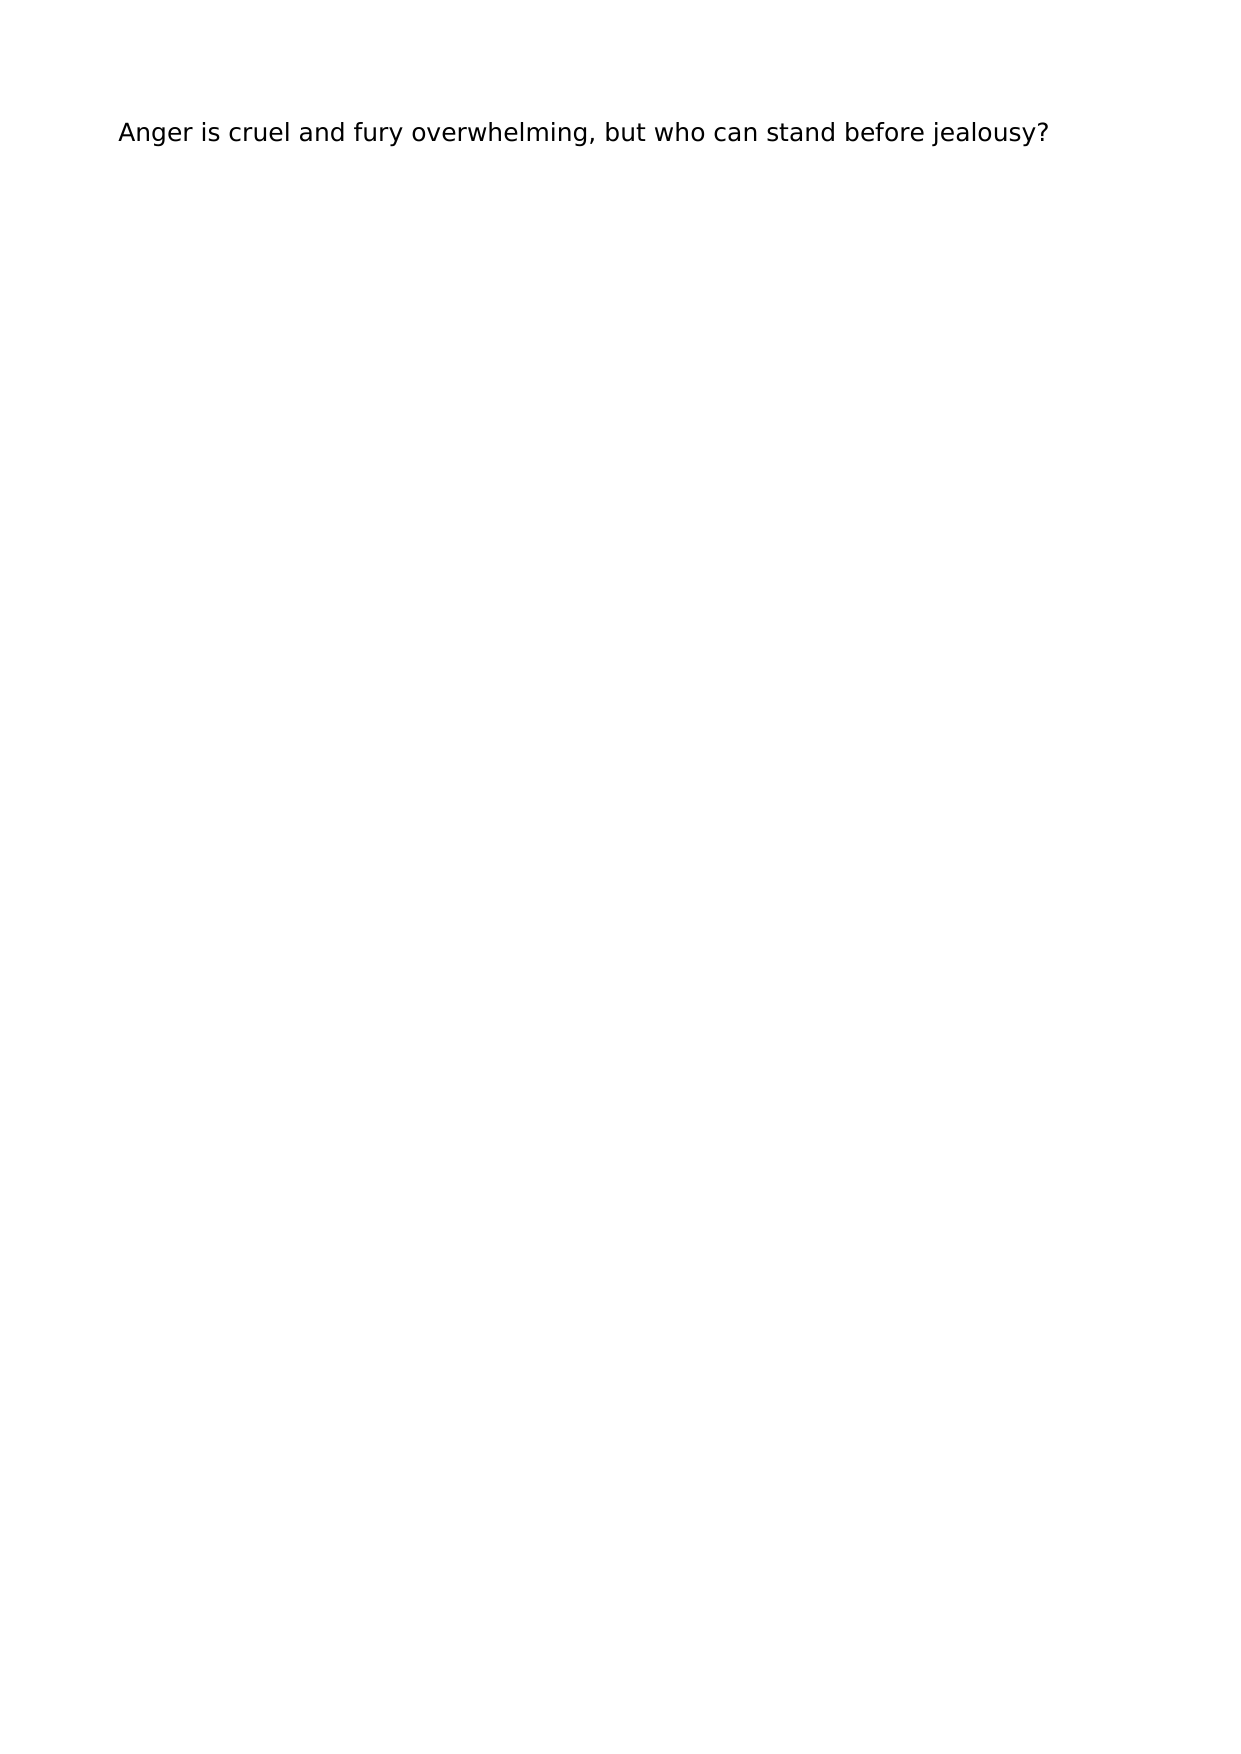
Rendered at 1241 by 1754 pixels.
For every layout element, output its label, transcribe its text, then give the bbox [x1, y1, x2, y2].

text Anger is cruel and fury overwhelming, but who can stand before jealousy? [118, 118, 1122, 147]
